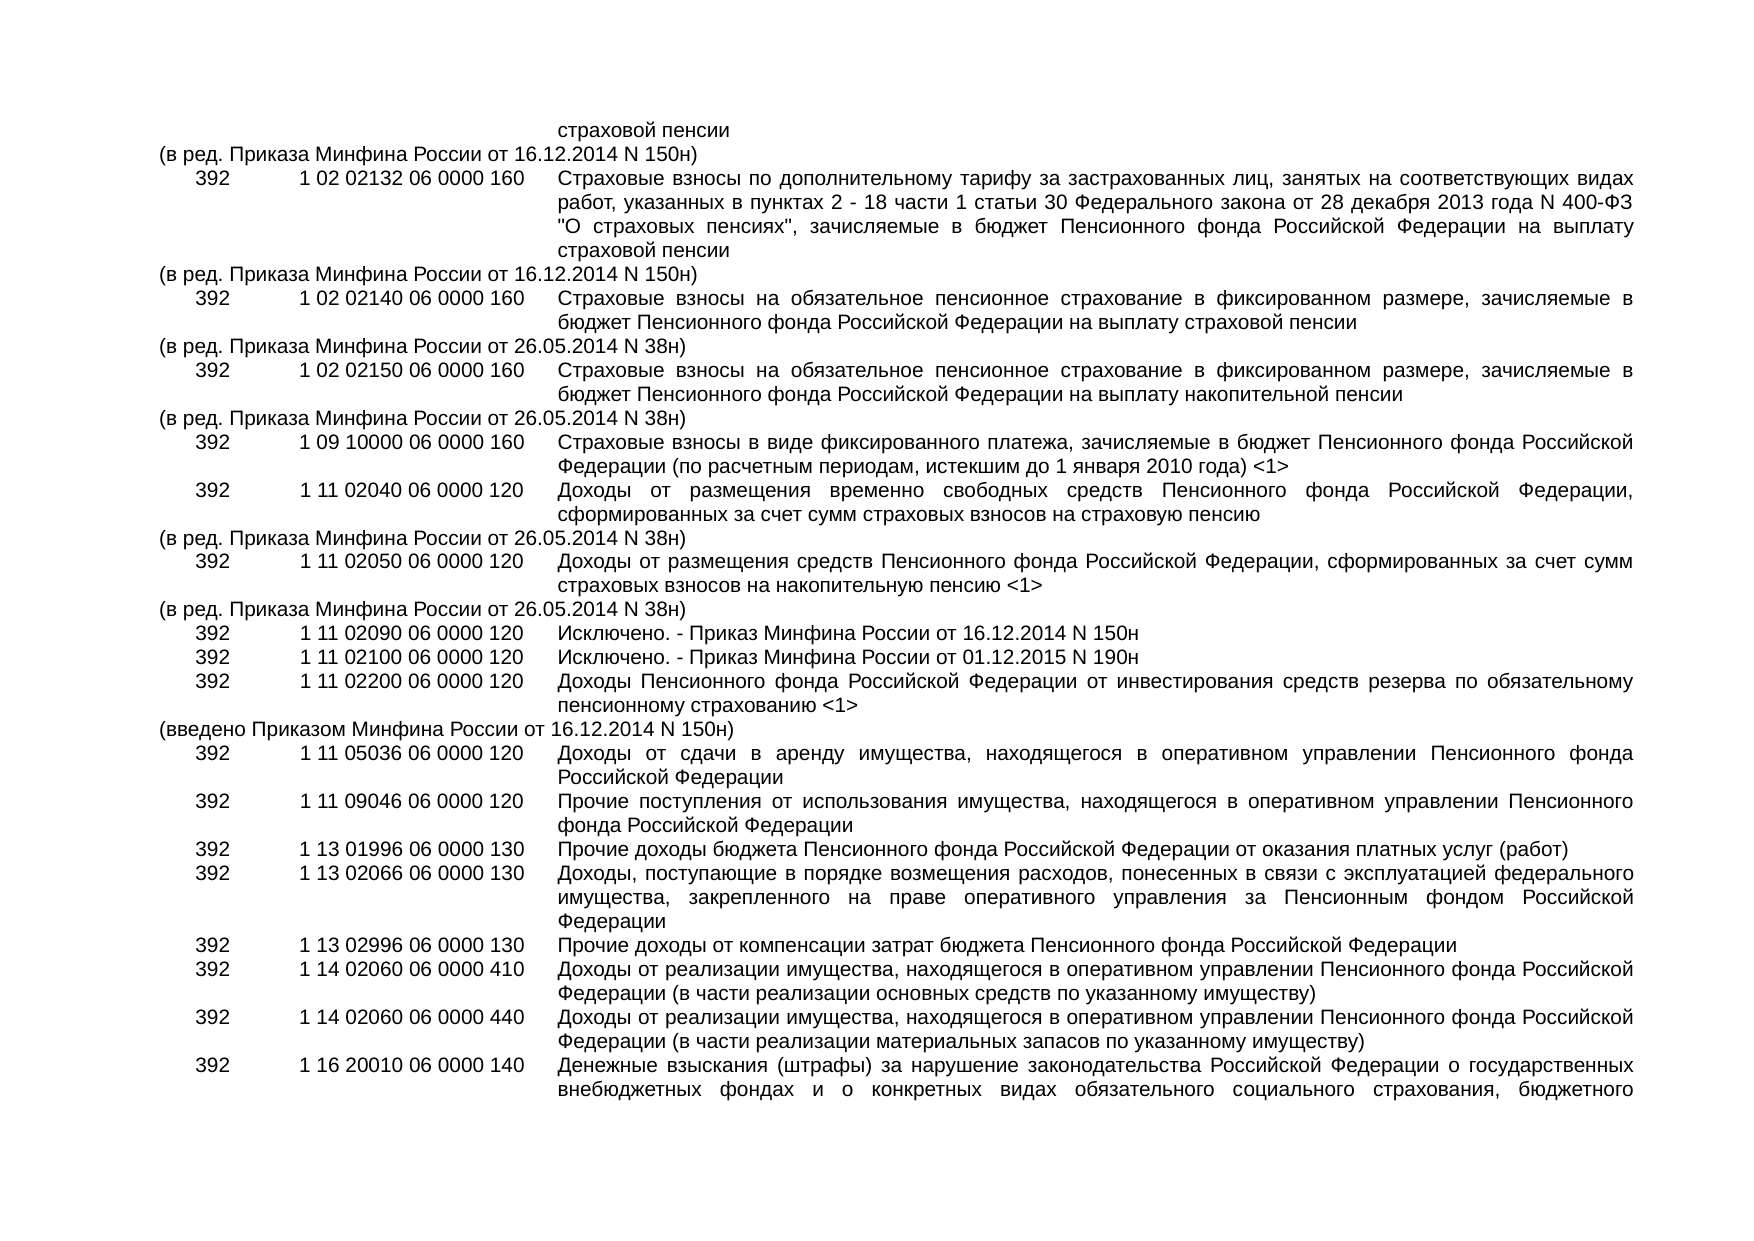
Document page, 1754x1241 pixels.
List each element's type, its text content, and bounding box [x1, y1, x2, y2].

table_cell 392 [158, 861, 267, 933]
table_cell 1 13 01996 06 0000 130 [267, 837, 556, 861]
table_cell Доходы от размещения средств Пенсионного фонда Российской Федерации, сформированных за счет сумм страховых взносов на накопительную пенсию <1> [556, 549, 1636, 597]
table_cell Доходы от сдачи в аренду имущества, находящегося в оперативном управлении Пенсионного фонда Российской Федерации [556, 741, 1636, 789]
table_cell (в ред. Приказа Минфина России от 26.05.2014 N 38н) [158, 525, 1636, 549]
table_cell 1 11 02090 06 0000 120 [267, 621, 556, 645]
table_cell (в ред. Приказа Минфина России от 26.05.2014 N 38н) [158, 406, 1636, 429]
table_cell Страховые взносы по дополнительному тарифу за застрахованных лиц, занятых на соответствующих видах работ, указанных в пунктах 2 - 18 части 1 статьи 30 Федерального закона от 28 декабря 2013 года N 400-ФЗ "О страховых пенсиях", зачисляемые в бюджет Пенсионного фонда Российской Федерации на выплату страховой пенсии [556, 166, 1636, 262]
table_cell 392 [158, 478, 267, 525]
table_cell 1 11 05036 06 0000 120 [267, 741, 556, 789]
table_cell 392 [158, 166, 267, 262]
table_cell 1 16 20010 06 0000 140 [267, 1053, 556, 1100]
table_cell (введено Приказом Минфина России от 16.12.2014 N 150н) [158, 717, 1636, 741]
table_cell Доходы от реализации имущества, находящегося в оперативном управлении Пенсионного фонда Российской Федерации (в части реализации материальных запасов по указанному имуществу) [556, 1005, 1636, 1052]
table_cell Страховые взносы на обязательное пенсионное страхование в фиксированном размере, зачисляемые в бюджет Пенсионного фонда Российской Федерации на выплату накопительной пенсии [556, 358, 1636, 406]
table_cell Страховые взносы на обязательное пенсионное страхование в фиксированном размере, зачисляемые в бюджет Пенсионного фонда Российской Федерации на выплату страховой пенсии [556, 286, 1636, 334]
table_cell 1 11 02050 06 0000 120 [267, 549, 556, 597]
table_cell 1 14 02060 06 0000 410 [267, 957, 556, 1004]
table_cell 392 [158, 645, 267, 669]
table_cell 1 11 09046 06 0000 120 [267, 789, 556, 837]
table_cell Исключено. - Приказ Минфина России от 16.12.2014 N 150н [556, 621, 1636, 645]
table_cell 1 11 02100 06 0000 120 [267, 645, 556, 669]
table_cell Прочие доходы от компенсации затрат бюджета Пенсионного фонда Российской Федерации [556, 933, 1636, 957]
table_cell 392 [158, 837, 267, 861]
table_cell 1 02 02132 06 0000 160 [267, 166, 556, 262]
table_cell 1 13 02066 06 0000 130 [267, 861, 556, 933]
table_cell [158, 118, 267, 142]
table_cell Прочие поступления от использования имущества, находящегося в оперативном управлении Пенсионного фонда Российской Федерации [556, 789, 1636, 837]
table_cell Прочие доходы бюджета Пенсионного фонда Российской Федерации от оказания платных услуг (работ) [556, 837, 1636, 861]
table_cell Исключено. - Приказ Минфина России от 01.12.2015 N 190н [556, 645, 1636, 669]
table_cell 392 [158, 957, 267, 1004]
table_cell Денежные взыскания (штрафы) за нарушение законодательства Российской Федерации о государственных внебюджетных фондах и о конкретных видах обязательного социального страхования, бюджетного [556, 1053, 1636, 1100]
table_cell (в ред. Приказа Минфина России от 16.12.2014 N 150н) [158, 262, 1636, 286]
table_cell 1 02 02150 06 0000 160 [267, 358, 556, 406]
table_cell Доходы, поступающие в порядке возмещения расходов, понесенных в связи с эксплуатацией федерального имущества, закрепленного на праве оперативного управления за Пенсионным фондом Российской Федерации [556, 861, 1636, 933]
table_cell Доходы Пенсионного фонда Российской Федерации от инвестирования средств резерва по обязательному пенсионному страхованию <1> [556, 669, 1636, 717]
table_cell 1 02 02140 06 0000 160 [267, 286, 556, 334]
table_cell [267, 118, 556, 142]
table_cell (в ред. Приказа Минфина России от 16.12.2014 N 150н) [158, 142, 1636, 166]
table_cell 1 11 02040 06 0000 120 [267, 478, 556, 525]
table_cell 392 [158, 430, 267, 477]
table_cell 392 [158, 286, 267, 334]
table_cell 392 [158, 933, 267, 957]
table_cell 392 [158, 669, 267, 717]
table_cell Страховые взносы в виде фиксированного платежа, зачисляемые в бюджет Пенсионного фонда Российской Федерации (по расчетным периодам, истекшим до 1 января 2010 года) <1> [556, 430, 1636, 477]
table_cell 392 [158, 1005, 267, 1052]
table_cell (в ред. Приказа Минфина России от 26.05.2014 N 38н) [158, 597, 1636, 621]
table_cell 1 09 10000 06 0000 160 [267, 430, 556, 477]
table_cell 1 11 02200 06 0000 120 [267, 669, 556, 717]
table_cell 392 [158, 1053, 267, 1100]
table_cell страховой пенсии [556, 118, 1636, 142]
table_cell 1 14 02060 06 0000 440 [267, 1005, 556, 1052]
table_cell 392 [158, 789, 267, 837]
table_cell (в ред. Приказа Минфина России от 26.05.2014 N 38н) [158, 334, 1636, 358]
table_cell 392 [158, 621, 267, 645]
table_cell 392 [158, 358, 267, 406]
table_cell Доходы от размещения временно свободных средств Пенсионного фонда Российской Федерации, сформированных за счет сумм страховых взносов на страховую пенсию [556, 478, 1636, 525]
table_cell 392 [158, 549, 267, 597]
table_cell Доходы от реализации имущества, находящегося в оперативном управлении Пенсионного фонда Российской Федерации (в части реализации основных средств по указанному имуществу) [556, 957, 1636, 1004]
table_cell 392 [158, 741, 267, 789]
table_cell 1 13 02996 06 0000 130 [267, 933, 556, 957]
